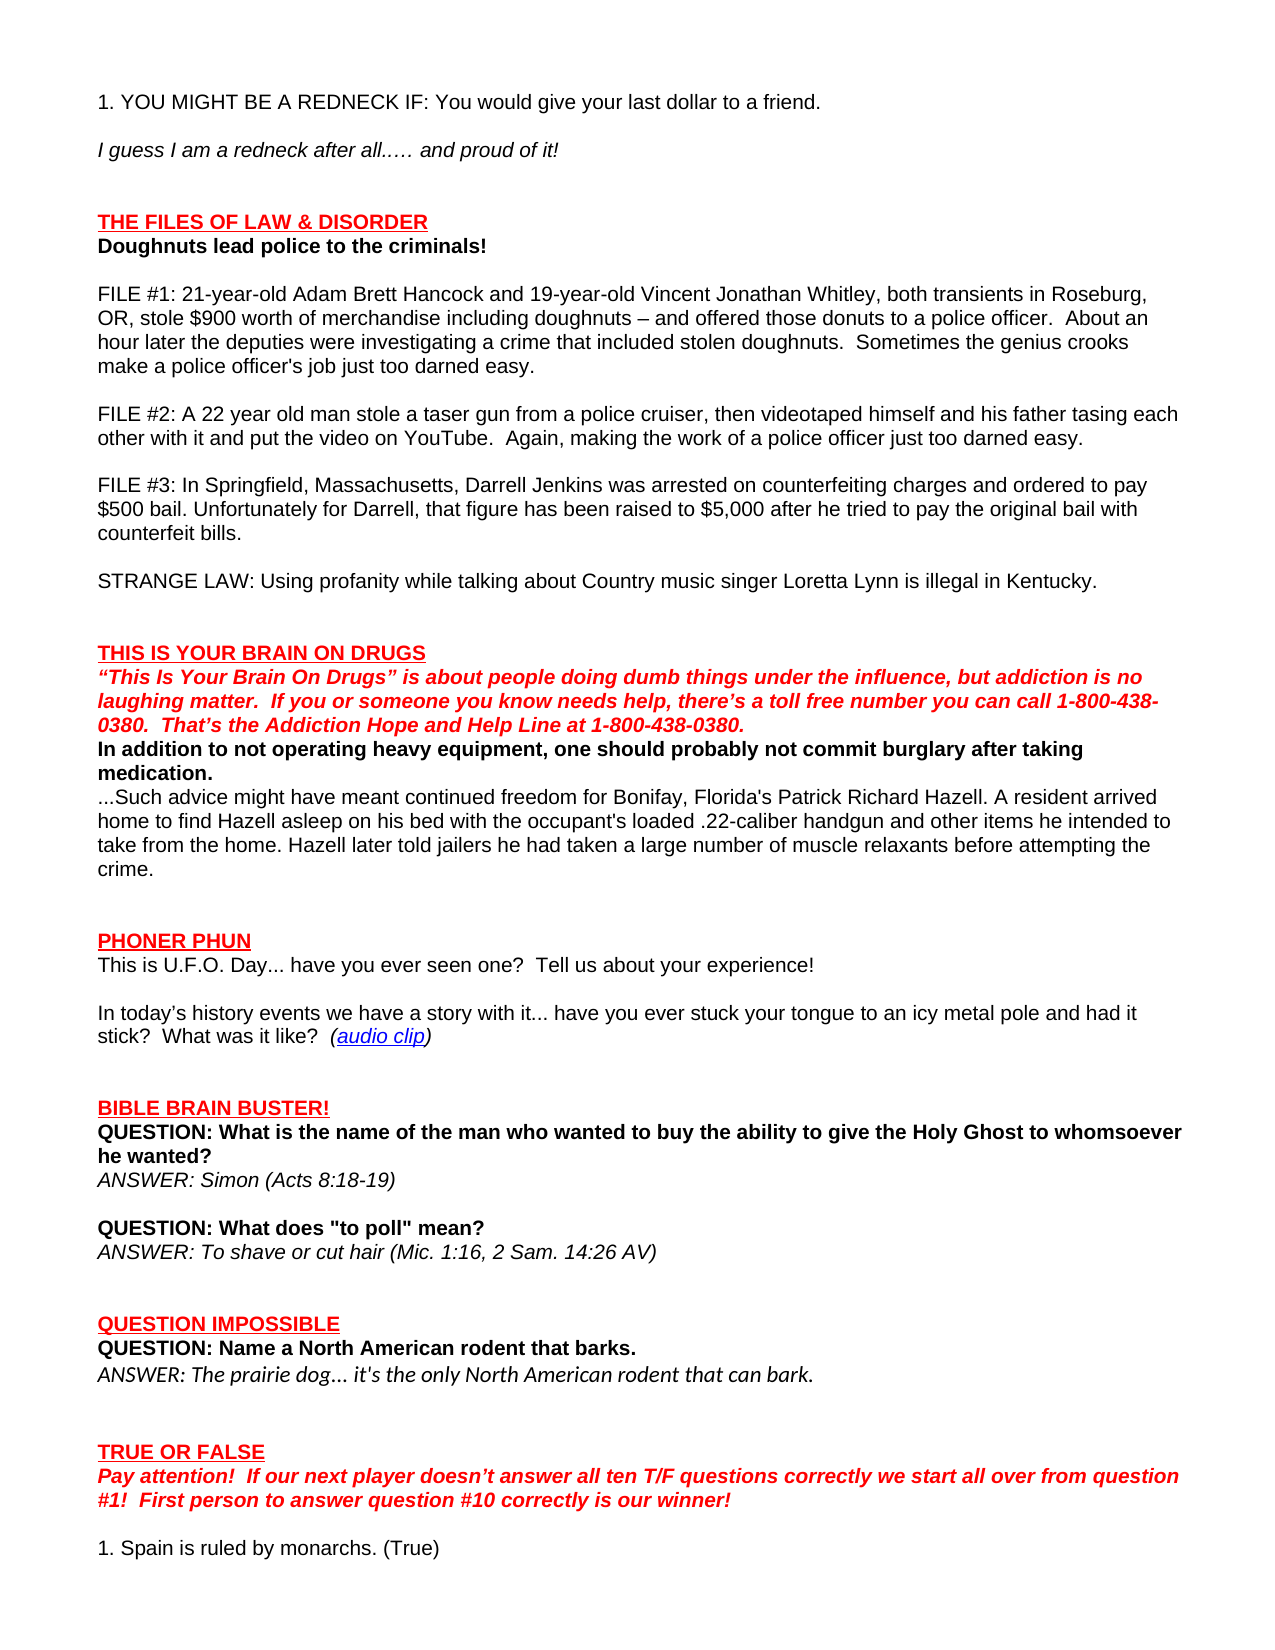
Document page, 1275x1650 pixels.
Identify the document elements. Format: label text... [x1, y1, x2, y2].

text 1. YOU MIGHT BE A REDNECK IF: You would give your last dollar to a friend. I guess I am a redneck after all..… and proud of it! [97, 90, 1185, 162]
text Pay attention! If our next player doesn’t answer all ten T/F questions correctly we start all over from question #1! First person to answer question #10 correctly is our winner! [97, 1464, 1185, 1512]
text FILE #1: 21-year-old Adam Brett Hancock and 19-year-old Vincent Jonathan Whitley, both transients in Roseburg, OR, stole $900 worth of merchandise including doughnuts – and offered those donuts to a police officer. About an hour later the deputies were investigating a crime that included stolen doughnuts. Sometimes the genius crooks make a police officer's job just too darned easy. [97, 282, 1185, 377]
text QUESTION: Name a North American rodent that barks. [97, 1336, 1185, 1360]
text ANSWER: Simon (Acts 8:18-19) [97, 1168, 1185, 1192]
text In today’s history events we have a story with it... have you ever stuck your tongue to an icy metal pole and had it stick? What was it like? (audio clip) [97, 1000, 1185, 1048]
text THIS IS YOUR BRAIN ON DRUGS [97, 641, 1185, 665]
text FILE #2: A 22 year old man stole a taser gun from a police cruiser, then videotaped himself and his father tasing each other with it and put the video on YouTube. Again, making the work of a police officer just too darned easy. [97, 401, 1185, 449]
text QUESTION IMPOSSIBLE [97, 1312, 1185, 1336]
text PHONER PHUN [97, 928, 1185, 952]
text FILE #3: In Springfield, Massachusetts, Darrell Jenkins was arrested on counterfeiting charges and ordered to pay $500 bail. Unfortunately for Darrell, that figure has been raised to $5,000 after he tried to pay the original bail with counterfeit bills. [97, 473, 1185, 545]
text This is U.F.O. Day... have you ever seen one? Tell us about your experience! [97, 952, 1185, 976]
text TRUE OR FALSE [97, 1440, 1185, 1464]
text QUESTION: What is the name of the man who wanted to buy the ability to give the Holy Ghost to whomsoever he wanted? [97, 1120, 1185, 1168]
text ...Such advice might have meant continued freedom for Bonifay, Florida's Patrick Richard Hazell. A resident arrived home to find Hazell asleep on his bed with the occupant's loaded .22-caliber handgun and other items he intended to take from the home. Hazell later told jailers he had taken a large number of muscle relaxants before attempting the crime. [97, 785, 1185, 881]
text Doughnuts lead police to the criminals! [97, 234, 1185, 258]
text In addition to not operating heavy equipment, one should probably not commit burglary after taking medication. [97, 737, 1185, 785]
text STRANGE LAW: Using profanity while talking about Country music singer Loretta Lynn is illegal in Kentucky. [97, 569, 1185, 593]
text BIBLE BRAIN BUSTER! [97, 1096, 1185, 1120]
text “This Is Your Brain On Drugs” is about people doing dumb things under the influence, but addiction is no laughing matter. If you or someone you know needs help, there’s a toll free number you can call 1-800-438-0380. That’s the Addiction Hope and Help Line at 1-800-438-0380. [97, 665, 1185, 737]
text ANSWER: The prairie dog... it's the only North American rodent that can bark. [97, 1360, 1185, 1388]
text THE FILES OF LAW & DISORDER [97, 210, 1185, 234]
text QUESTION: What does "to poll" mean? ANSWER: To shave or cut hair (Mic. 1:16, 2 Sam. 14:26 AV) [97, 1216, 1185, 1264]
text 1. Spain is ruled by monarchs. (True) [97, 1536, 1185, 1559]
